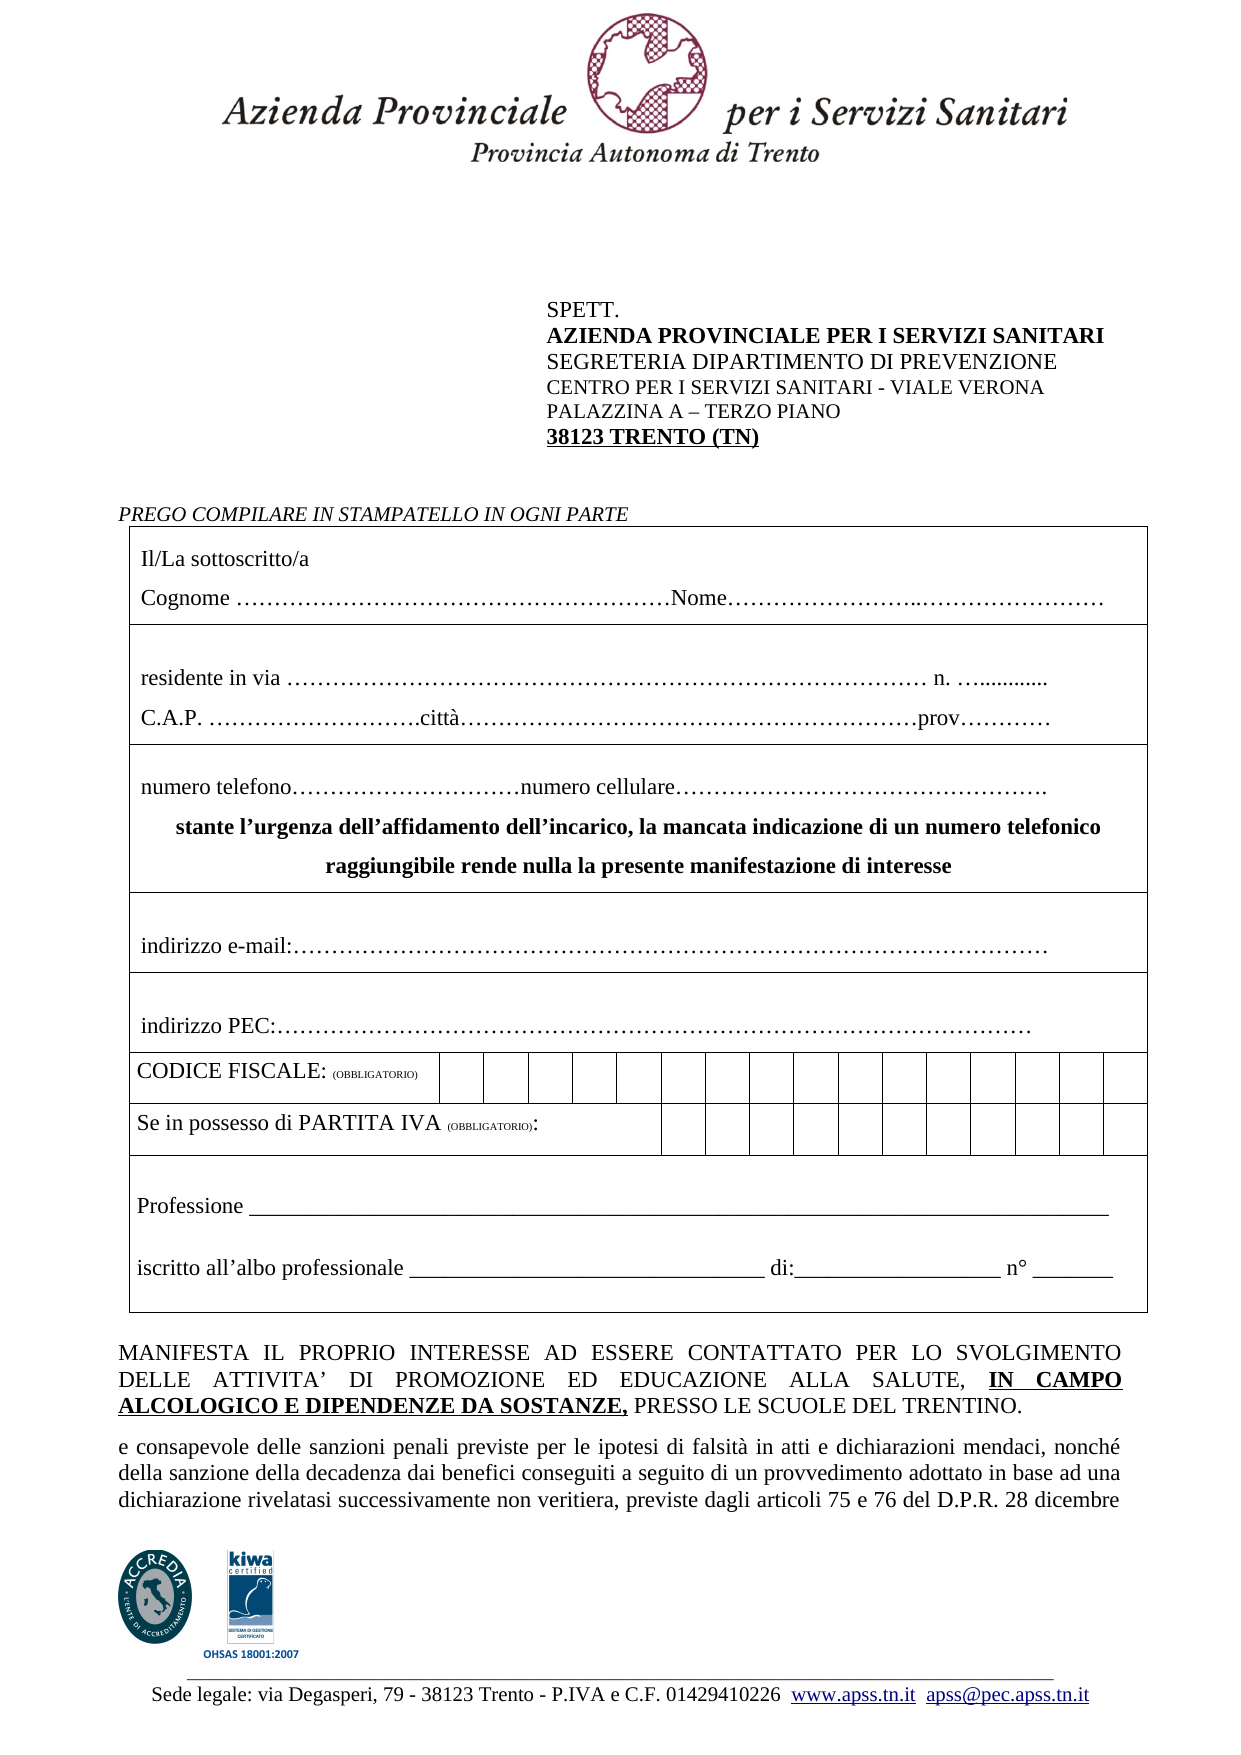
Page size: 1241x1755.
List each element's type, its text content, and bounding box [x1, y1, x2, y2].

text CENTRO PER I SERVIZI SANITARI - VIALE VERONA [546, 375, 1122, 399]
text AZIENDA PROVINCIALE PER I SERVIZI SANITARI [546, 322, 1131, 348]
table_cell [1060, 1104, 1103, 1155]
table_cell CODICE FISCALE: (OBBLIGATORIO) [130, 1053, 439, 1103]
table_cell [927, 1104, 970, 1155]
table_cell [750, 1053, 793, 1103]
table_cell [927, 1053, 970, 1103]
table_cell [1016, 1104, 1059, 1155]
table_cell [662, 1053, 705, 1103]
table_cell numero telefono…………………………numero cellulare…………………………………………. stante l’urgenza dell’affidamento dell’incarico, la mancata indicazione di un numero telefonico raggiungibile rende nulla la presente manifestazione di interesse [130, 745, 1147, 892]
table_cell [1104, 1104, 1147, 1155]
text MANIFESTA IL PROPRIO INTERESSE AD ESSERE CONTATTATO PER LO SVOLGIMENTO DELLE ATTIVITA’ DI PROMOZIONE ED EDUCAZIONE ALLA SALUTE, IN CAMPO ALCOLOGICO E DIPENDENZE DA SOSTANZE, PRESSO LE SCUOLE DEL TRENTINO. [118, 1339, 1122, 1418]
table_cell [794, 1104, 838, 1155]
table_cell [706, 1104, 749, 1155]
text SPETT. [546, 296, 1131, 322]
table_cell [1104, 1053, 1147, 1103]
table_cell [662, 1104, 705, 1155]
table_cell [883, 1104, 926, 1155]
text 38123 TRENTO (TN) [546, 423, 1122, 449]
text e consapevole delle sanzioni penali previste per le ipotesi di falsità in atti e dichiarazioni mendaci, nonché della sanzione della decadenza dai benefici conseguiti a seguito di un provvedimento adottato in base ad una dichiarazione rivelatasi successivamente non veritiera, previste dagli articoli 75 e 76 del D.P.R. 28 dicembre [118, 1433, 1122, 1512]
table_cell [617, 1053, 661, 1103]
table_cell [573, 1053, 616, 1103]
table_cell [794, 1053, 838, 1103]
table_cell indirizzo PEC:……………………………………………………………………………………… [130, 973, 1147, 1052]
text PALAZZINA A – TERZO PIANO [546, 399, 1122, 423]
table_cell indirizzo e-mail:……………………………………………………………………………………… [130, 893, 1147, 972]
table_cell Professione ___________________________________________________________________________ iscritto all’albo professionale _______________________________ di:__________________ n° _______ [130, 1156, 1147, 1312]
text SEGRETERIA DIPARTIMENTO DI PREVENZIONE [546, 348, 1122, 375]
table_cell [971, 1053, 1015, 1103]
table_cell [706, 1053, 749, 1103]
table_cell [839, 1053, 882, 1103]
table_cell [883, 1053, 926, 1103]
table_cell [440, 1053, 483, 1103]
table_cell [484, 1053, 528, 1103]
table_cell [839, 1104, 882, 1155]
text PREGO COMPILARE IN STAMPATELLO IN OGNI PARTE [118, 502, 1122, 526]
table_cell [1060, 1053, 1103, 1103]
table_cell [529, 1053, 572, 1103]
table_cell [971, 1104, 1015, 1155]
table_cell residente in via ………………………………………………………………………… n. …............ C.A.P. ……………………….città……………………………………………………prov………… [130, 625, 1147, 743]
table_cell [1016, 1053, 1059, 1103]
table_cell [750, 1104, 793, 1155]
table_cell Se in possesso di PARTITA IVA (OBBLIGATORIO): [130, 1104, 661, 1155]
table_header Il/La sottoscritto/a Cognome …………………………………………………Nome……………………..…………………… [130, 527, 1147, 624]
